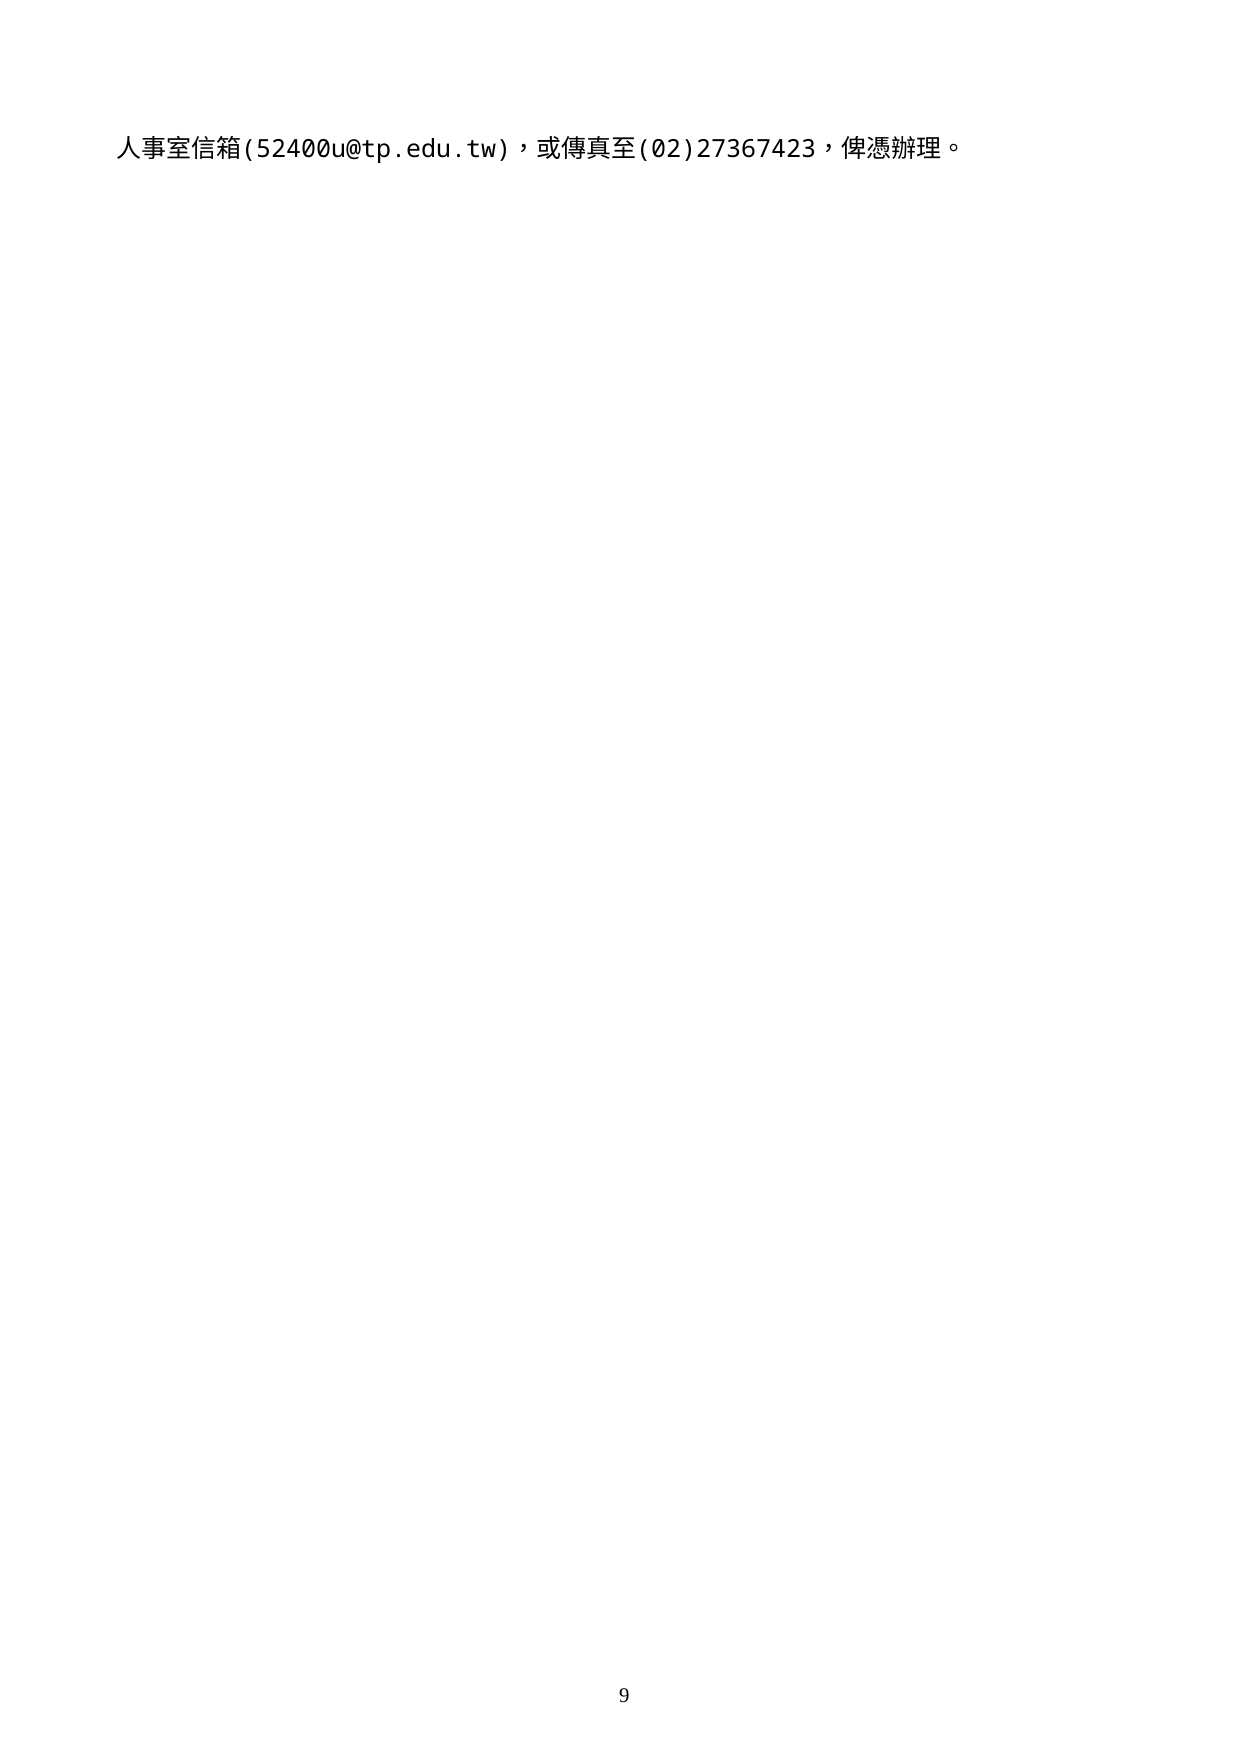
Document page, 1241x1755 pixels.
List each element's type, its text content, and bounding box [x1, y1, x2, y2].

text 人事室信箱(52400u@tp.edu.tw)，或傳真至(02)27367423，俾憑辦理。 [71, 105, 1159, 167]
